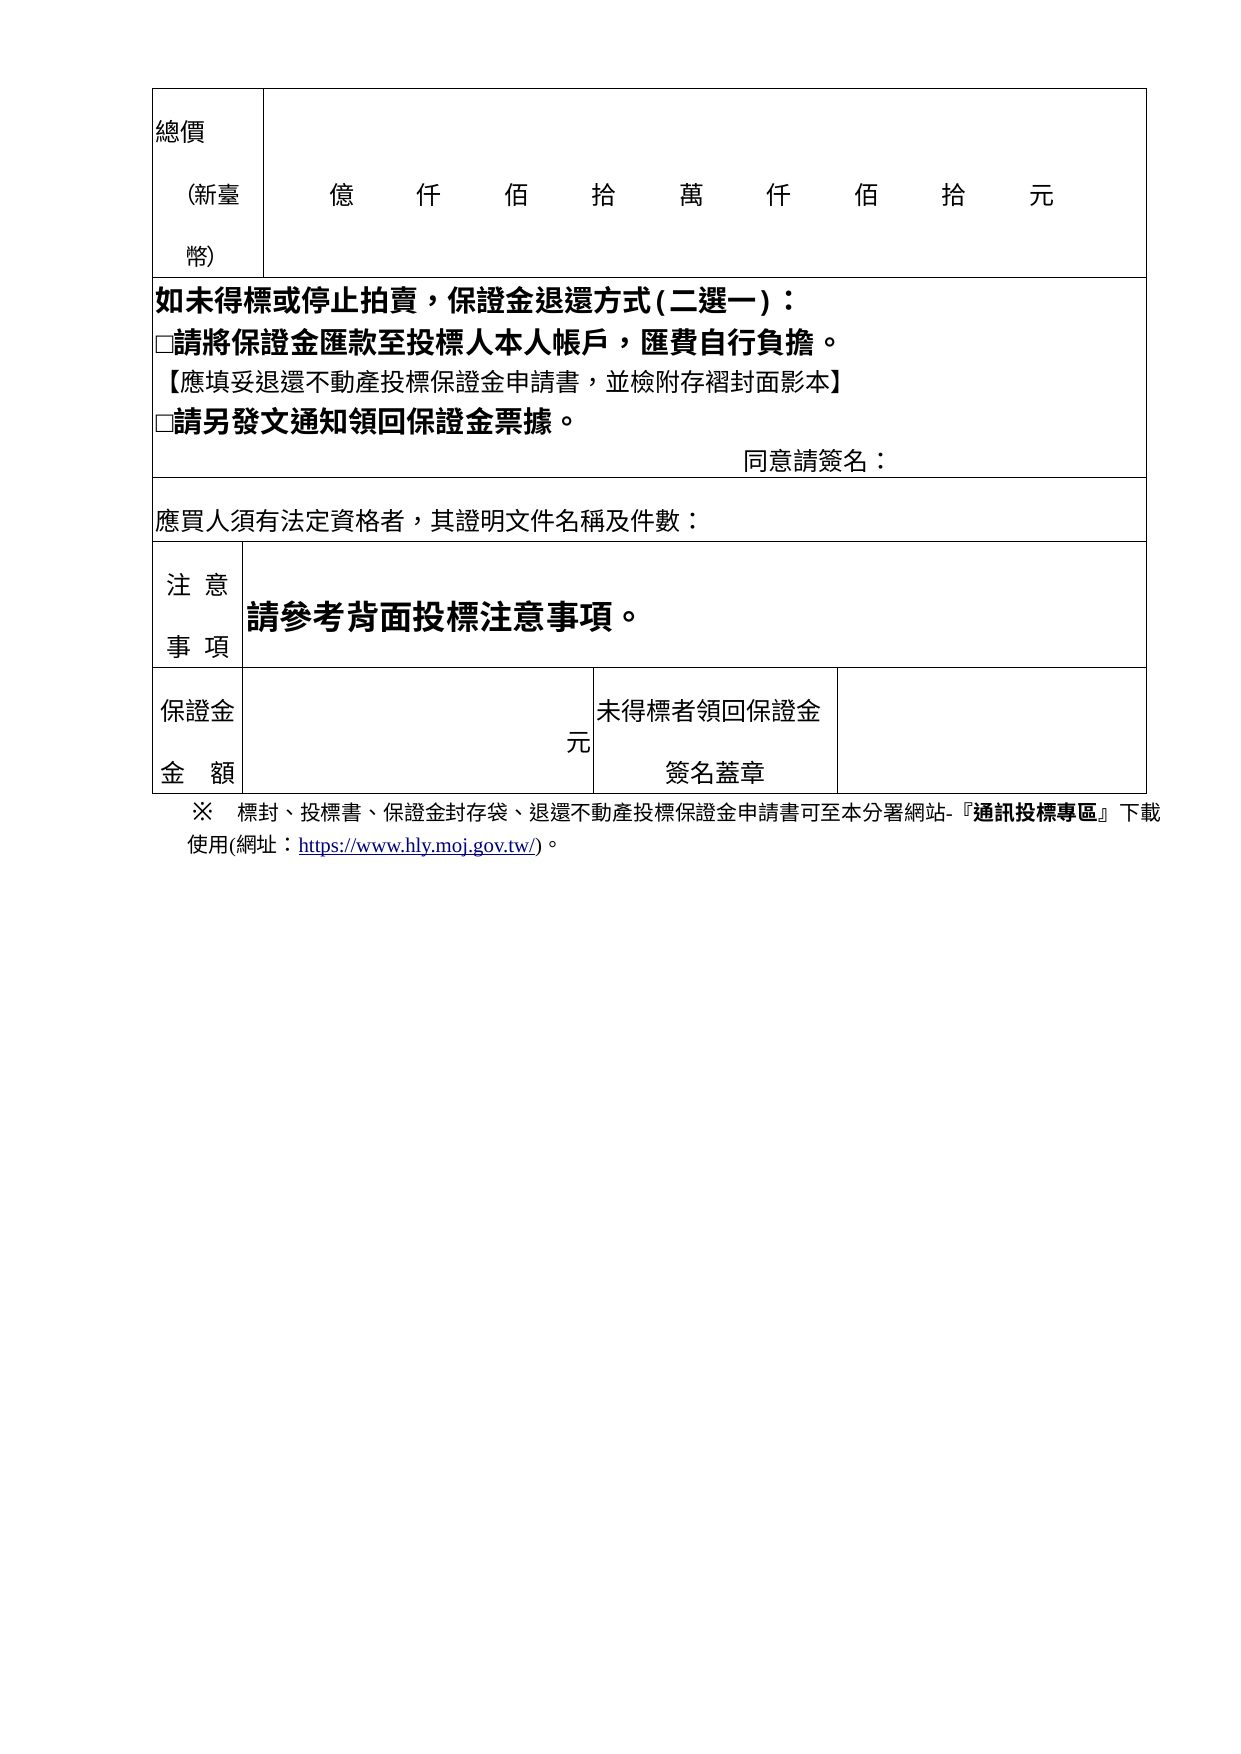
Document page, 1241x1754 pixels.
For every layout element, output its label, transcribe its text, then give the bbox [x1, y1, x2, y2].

table_cell 元 [243, 668, 593, 793]
table_cell 請參考背面投標注意事項。 [243, 542, 1146, 667]
table_cell 億 仟 佰 拾 萬 仟 佰 拾 元 [264, 89, 1146, 277]
table_cell 應買人須有法定資格者，其證明文件名稱及件數： [153, 478, 1146, 541]
table_cell 未得標者領回保證金 簽名蓋章 [594, 668, 837, 793]
table_cell 如未得標或停止拍賣，保證金退還方式(二選一)： □請將保證金匯款至投標人本人帳戶，匯費自行負擔。 【應填妥退還不動產投標保證金申請書，並檢附存褶封面影本】 □請另發文通知領回保證金票據。 同意請簽名： [153, 278, 1146, 477]
table_cell 注 意 事 項 [153, 542, 242, 667]
table_cell [838, 668, 1146, 793]
list 標封、投標書、保證金封存袋、退還不動產投標保證金申請書可至本分署網站-『通訊投標專區』下載使用(網址：https://www.hly.moj.gov.tw/)。 [187, 794, 1179, 858]
table_cell 總價 （新臺幣） [153, 89, 263, 277]
table_cell 保證金 金 額 [153, 668, 242, 793]
